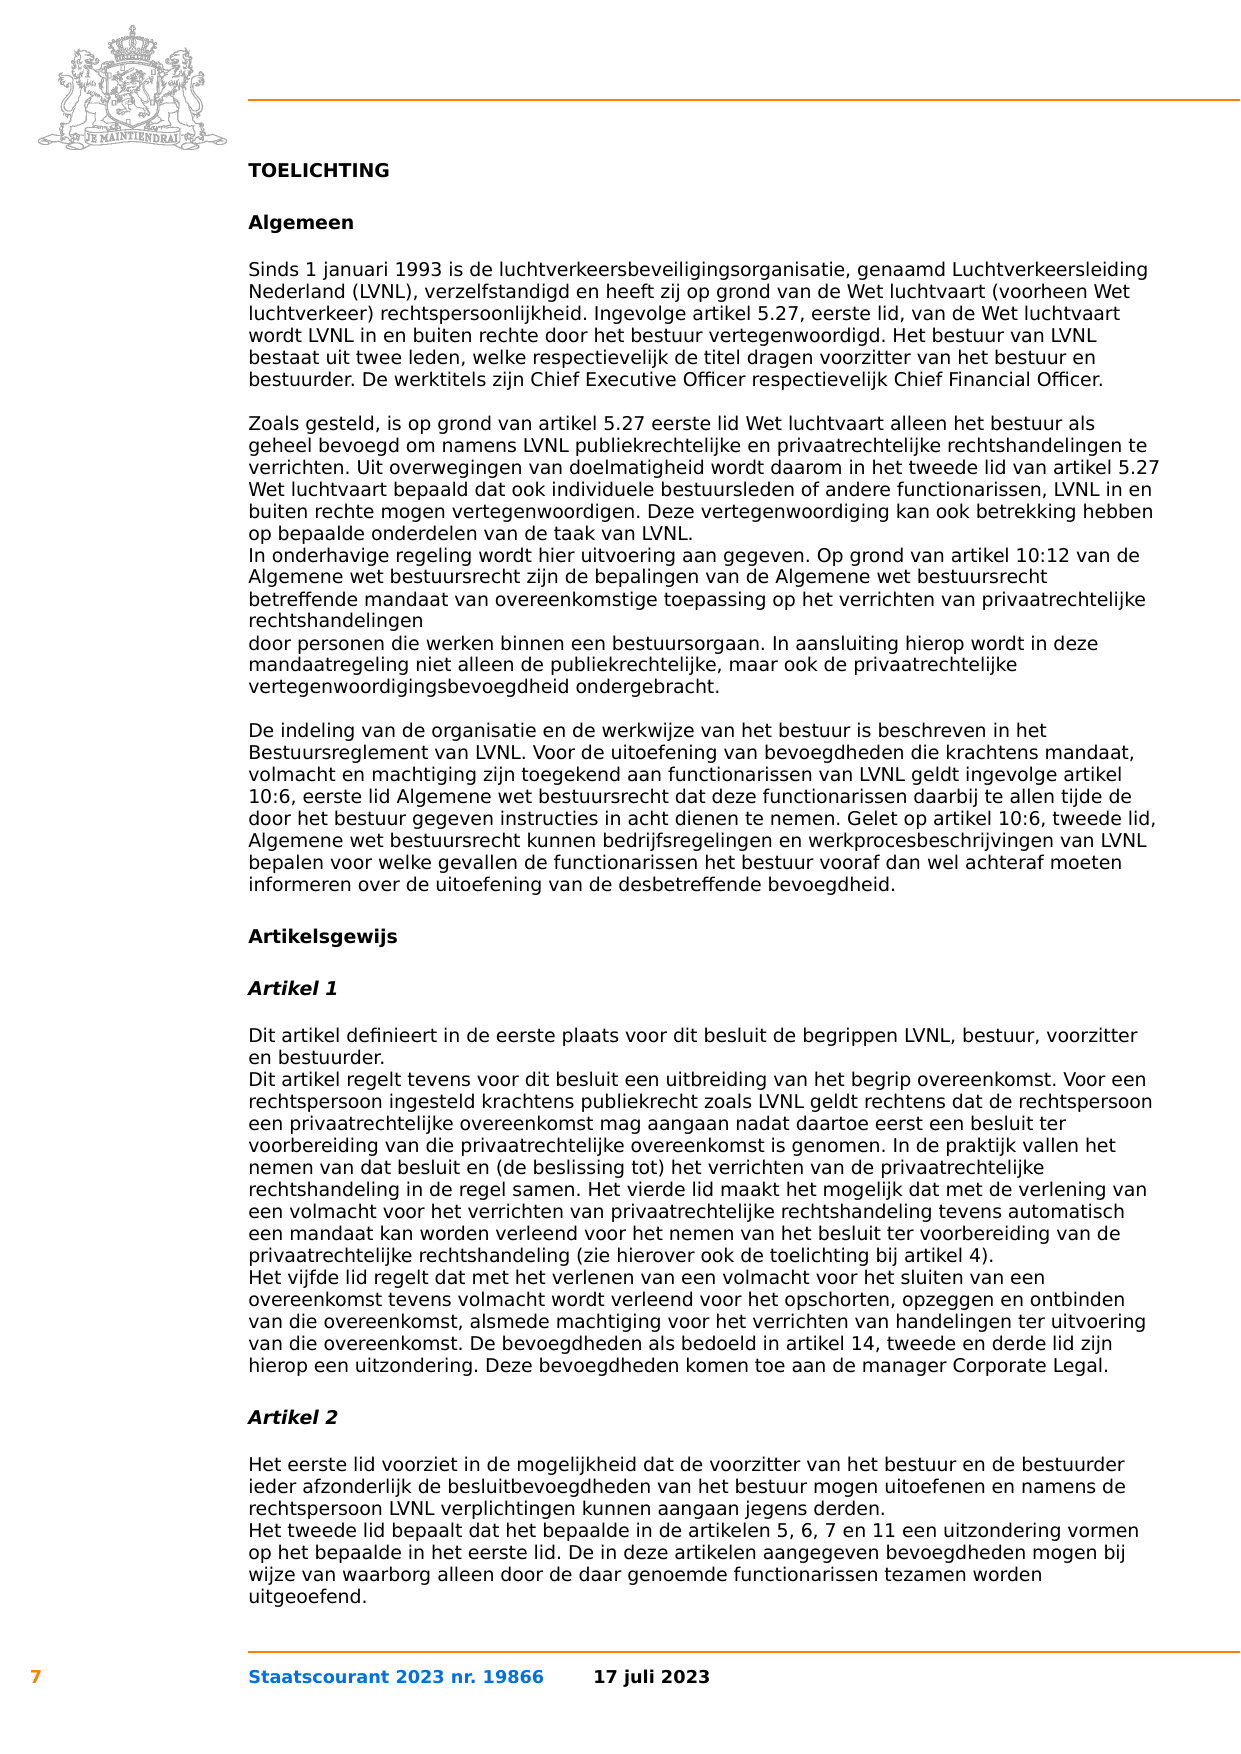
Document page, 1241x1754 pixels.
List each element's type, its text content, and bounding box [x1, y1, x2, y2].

text De indeling van de organisatie en de werkwijze van het bestuur is beschreven in het Bestuursreglement van LVNL. Voor de uitoefening van bevoegdheden die krachtens mandaat, volmacht en machtiging zijn toegekend aan functionarissen van LVNL geldt ingevolge artikel 10:6, eerste lid Algemene wet bestuursrecht dat deze functionarissen daarbij te allen tijde de door het bestuur gegeven instructies in acht dienen te nemen. Gelet op artikel 10:6, tweede lid, Algemene wet bestuursrecht kunnen bedrijfsregelingen en werkprocesbeschrijvingen van LVNL bepalen voor welke gevallen de functionarissen het bestuur vooraf dan wel achteraf moeten informeren over de uitoefening van de desbetreffende bevoegdheid. [248, 720, 1163, 896]
text Sinds 1 januari 1993 is de luchtverkeersbeveiligingsorganisatie, genaamd Luchtverkeersleiding Nederland (LVNL), verzelfstandigd en heeft zij op grond van de Wet luchtvaart (voorheen Wet luchtverkeer) rechtspersoonlijkheid. Ingevolge artikel 5.27, eerste lid, van de Wet luchtvaart wordt LVNL in en buiten rechte door het bestuur vertegenwoordigd. Het bestuur van LVNL bestaat uit twee leden, welke respectievelijk de titel dragen voorzitter van het bestuur en bestuurder. De werktitels zijn Chief Executive Officer respectievelijk Chief Financial Officer. [248, 259, 1163, 391]
text In onderhavige regeling wordt hier uitvoering aan gegeven. Op grond van artikel 10:12 van de Algemene wet bestuursrecht zijn de bepalingen van de Algemene wet bestuursrecht betreffende mandaat van overeenkomstige toepassing op het verrichten van privaatrechtelijke rechtshandelingen [248, 544, 1163, 632]
subtitle Artikel 1 [248, 978, 1163, 1000]
picture [38, 25, 227, 150]
subtitle TOELICHTING [248, 160, 1163, 182]
text Het vijfde lid regelt dat met het verlenen van een volmacht voor het sluiten van een overeenkomst tevens volmacht wordt verleend voor het opschorten, opzeggen en ontbinden van die overeenkomst, alsmede machtiging voor het verrichten van handelingen ter uitvoering van die overeenkomst. De bevoegdheden als bedoeld in artikel 14, tweede en derde lid zijn hierop een uitzondering. Deze bevoegdheden komen toe aan de manager Corporate Legal. [248, 1267, 1163, 1377]
text Dit artikel definieert in de eerste plaats voor dit besluit de begrippen LVNL, bestuur, voorzitter en bestuurder. [248, 1025, 1163, 1069]
subtitle Algemeen [248, 212, 1163, 234]
text Het eerste lid voorziet in de mogelijkheid dat de voorzitter van het bestuur en de bestuurder ieder afzonderlijk de besluitbevoegdheden van het bestuur mogen uitoefenen en namens de rechtspersoon LVNL verplichtingen kunnen aangaan jegens derden. [248, 1454, 1163, 1519]
text Dit artikel regelt tevens voor dit besluit een uitbreiding van het begrip overeenkomst. Voor een rechtspersoon ingesteld krachtens publiekrecht zoals LVNL geldt rechtens dat de rechtspersoon een privaatrechtelijke overeenkomst mag aangaan nadat daartoe eerst een besluit ter voorbereiding van die privaatrechtelijke overeenkomst is genomen. In de praktijk vallen het nemen van dat besluit en (de beslissing tot) het verrichten van de privaatrechtelijke rechtshandeling in de regel samen. Het vierde lid maakt het mogelijk dat met de verlening van een volmacht voor het verrichten van privaatrechtelijke rechtshandeling tevens automatisch een mandaat kan worden verleend voor het nemen van het besluit ter voorbereiding van de privaatrechtelijke rechtshandeling (zie hierover ook de toelichting bij artikel 4). [248, 1069, 1163, 1267]
subtitle Artikel 2 [248, 1407, 1163, 1429]
subtitle Artikelsgewijs [248, 926, 1163, 948]
text door personen die werken binnen een bestuursorgaan. In aansluiting hierop wordt in deze mandaatregeling niet alleen de publiekrechtelijke, maar ook de privaatrechtelijke vertegenwoordigingsbevoegdheid ondergebracht. [248, 632, 1163, 698]
text Zoals gesteld, is op grond van artikel 5.27 eerste lid Wet luchtvaart alleen het bestuur als geheel bevoegd om namens LVNL publiekrechtelijke en privaatrechtelijke rechtshandelingen te verrichten. Uit overwegingen van doelmatigheid wordt daarom in het tweede lid van artikel 5.27 Wet luchtvaart bepaald dat ook individuele bestuursleden of andere functionarissen, LVNL in en buiten rechte mogen vertegenwoordigen. Deze vertegenwoordiging kan ook betrekking hebben op bepaalde onderdelen van de taak van LVNL. [248, 413, 1163, 544]
text Het tweede lid bepaalt dat het bepaalde in de artikelen 5, 6, 7 en 11 een uitzondering vormen op het bepaalde in het eerste lid. De in deze artikelen aangegeven bevoegdheden mogen bij wijze van waarborg alleen door de daar genoemde functionarissen tezamen worden uitgeoefend. [248, 1519, 1163, 1607]
